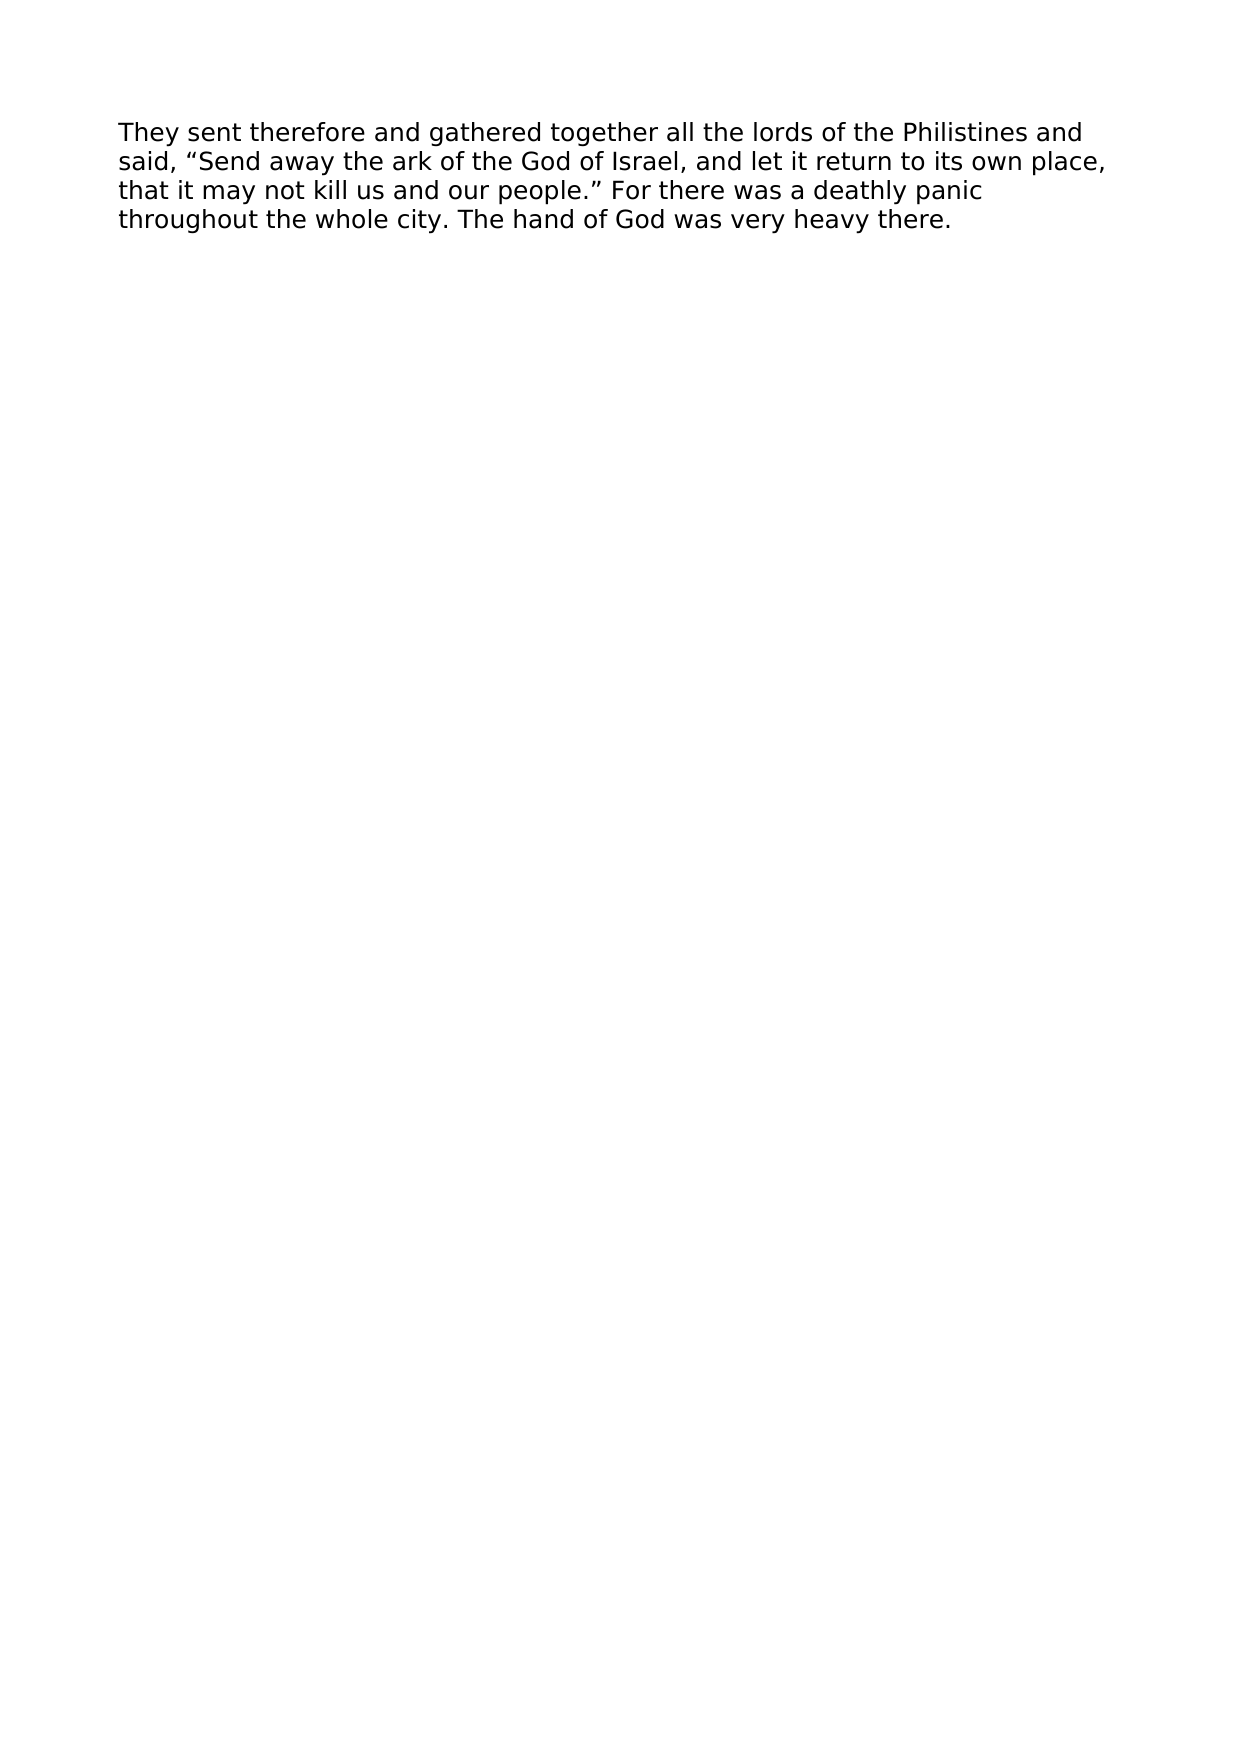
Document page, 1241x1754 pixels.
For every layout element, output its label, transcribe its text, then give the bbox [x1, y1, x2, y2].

text They sent therefore and gathered together all the lords of the Philistines and said, “Send away the ark of the God of Israel, and let it return to its own place, that it may not kill us and our people.” For there was a deathly panic throughout the whole city. The hand of God was very heavy there. [118, 118, 1122, 235]
